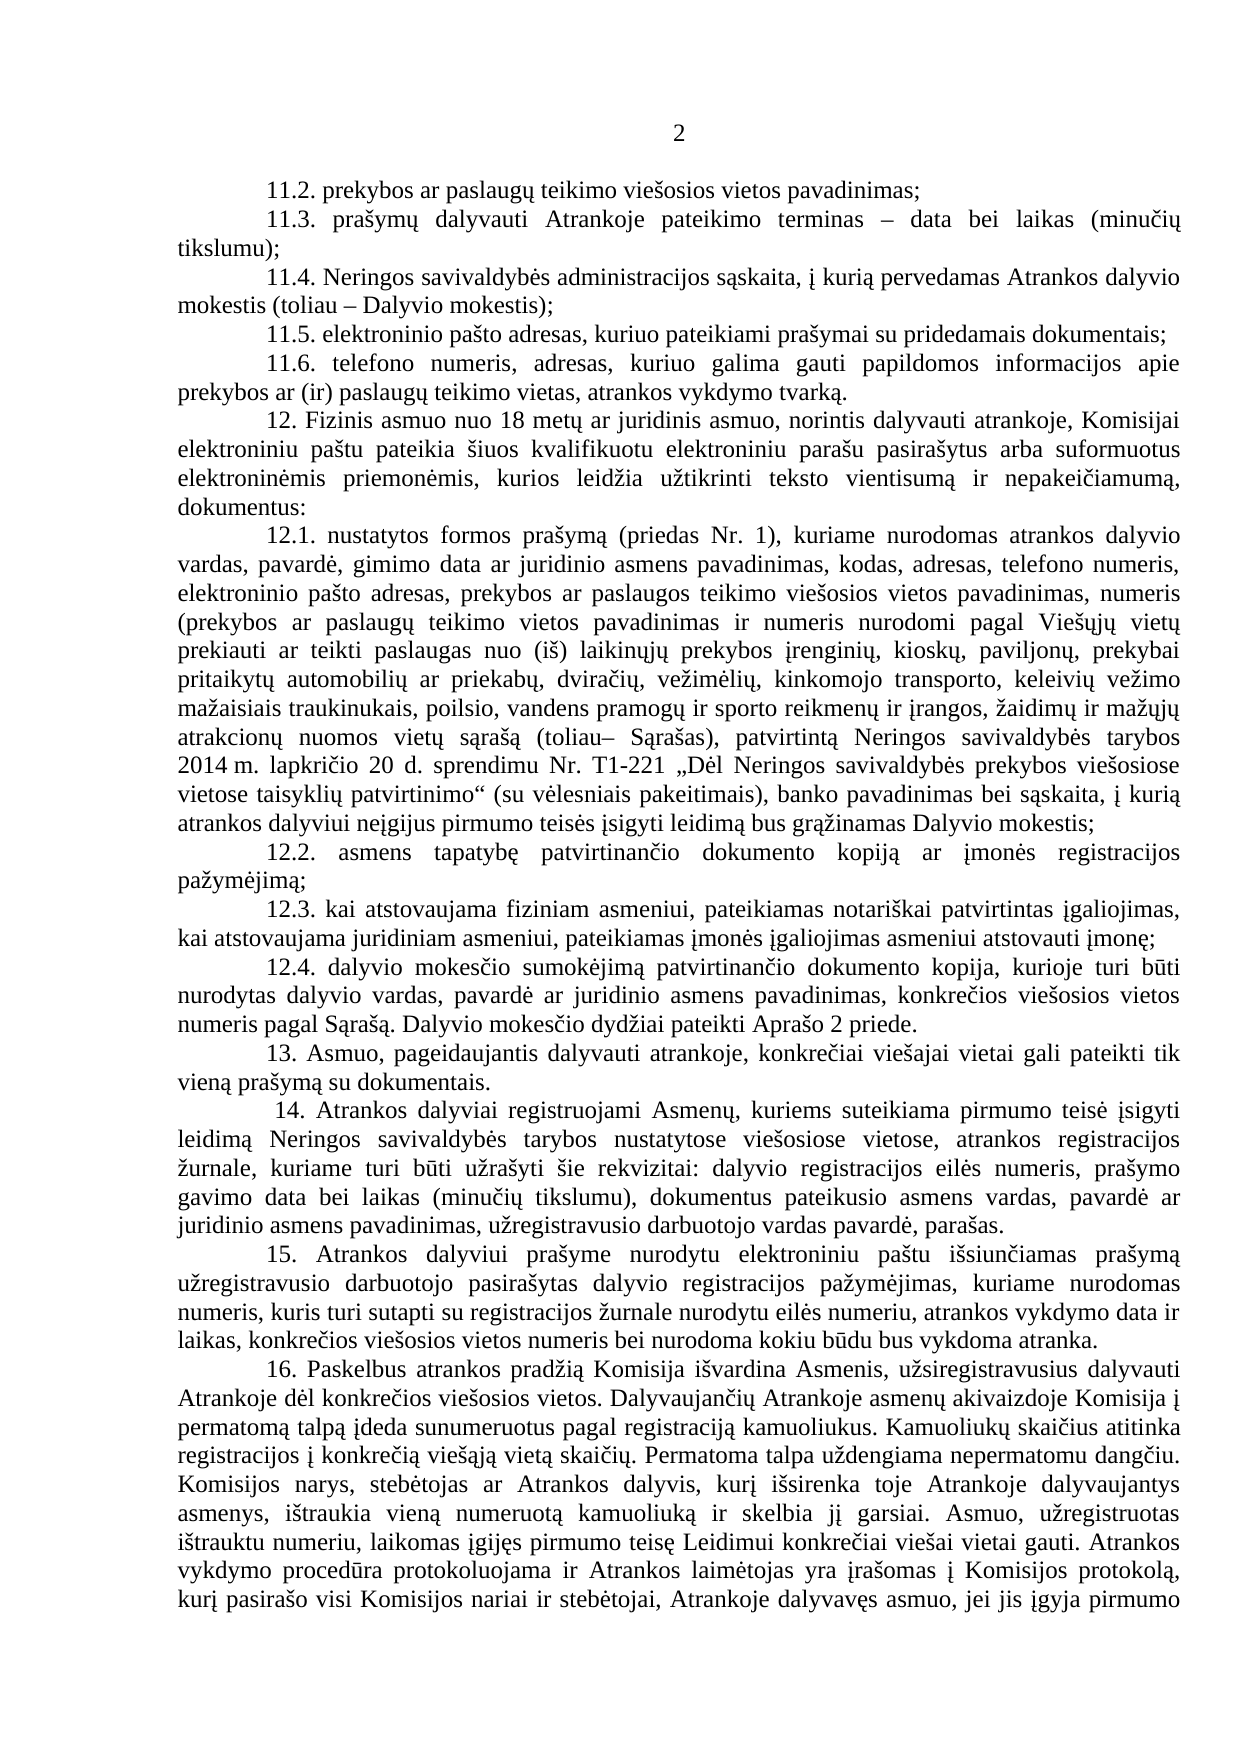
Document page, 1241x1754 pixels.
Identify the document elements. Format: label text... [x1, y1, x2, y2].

text 11.3. prašymų dalyvauti Atrankoje pateikimo terminas – data bei laikas (minučių tikslumu); [177, 204, 1181, 262]
text 12.1. nustatytos formos prašymą (priedas Nr. 1), kuriame nurodomas atrankos dalyvio vardas, pavardė, gimimo data ar juridinio asmens pavadinimas, kodas, adresas, telefono numeris, elektroninio pašto adresas, prekybos ar paslaugos teikimo viešosios vietos pavadinimas, numeris (prekybos ar paslaugų teikimo vietos pavadinimas ir numeris nurodomi pagal Viešųjų vietų prekiauti ar teikti paslaugas nuo (iš) laikinųjų prekybos įrenginių, kioskų, paviljonų, prekybai pritaikytų automobilių ar priekabų, dviračių, vežimėlių, kinkomojo transporto, keleivių vežimo mažaisiais traukinukais, poilsio, vandens pramogų ir sporto reikmenų ir įrangos, žaidimų ir mažųjų atrakcionų nuomos vietų sąrašą (toliau– Sąrašas), patvirtintą Neringos savivaldybės tarybos 2014 m. lapkričio 20 d. sprendimu Nr. T1-221 „Dėl Neringos savivaldybės prekybos viešosiose vietose taisyklių patvirtinimo“ (su vėlesniais pakeitimais), banko pavadinimas bei sąskaita, į kurią atrankos dalyviui neįgijus pirmumo teisės įsigyti leidimą bus grąžinamas Dalyvio mokestis; [177, 521, 1181, 837]
text 13. Asmuo, pageidaujantis dalyvauti atrankoje, konkrečiai viešajai vietai gali pateikti tik vieną prašymą su dokumentais. [177, 1038, 1181, 1096]
text 11.5. elektroninio pašto adresas, kuriuo pateikiami prašymai su pridedamais dokumentais; [177, 319, 1181, 348]
text 11.2. prekybos ar paslaugų teikimo viešosios vietos pavadinimas; [177, 176, 1181, 204]
text 11.6. telefono numeris, adresas, kuriuo galima gauti papildomos informacijos apie prekybos ar (ir) paslaugų teikimo vietas, atrankos vykdymo tvarką. [177, 348, 1181, 406]
text 12.4. dalyvio mokesčio sumokėjimą patvirtinančio dokumento kopija, kurioje turi būti nurodytas dalyvio vardas, pavardė ar juridinio asmens pavadinimas, konkrečios viešosios vietos numeris pagal Sąrašą. Dalyvio mokesčio dydžiai pateikti Aprašo 2 priede. [177, 952, 1181, 1038]
text 11.4. Neringos savivaldybės administracijos sąskaita, į kurią pervedamas Atrankos dalyvio mokestis (toliau – Dalyvio mokestis); [177, 262, 1181, 319]
text 12.2. asmens tapatybę patvirtinančio dokumento kopiją ar įmonės registracijos pažymėjimą; [177, 837, 1181, 894]
text 12.3. kai atstovaujama fiziniam asmeniui, pateikiamas notariškai patvirtintas įgaliojimas, kai atstovaujama juridiniam asmeniui, pateikiamas įmonės įgaliojimas asmeniui atstovauti įmonę; [177, 894, 1181, 952]
text 12. Fizinis asmuo nuo 18 metų ar juridinis asmuo, norintis dalyvauti atrankoje, Komisijai elektroniniu paštu pateikia šiuos kvalifikuotu elektroniniu parašu pasirašytus arba suformuotus elektroninėmis priemonėmis, kurios leidžia užtikrinti teksto vientisumą ir nepakeičiamumą, dokumentus: [177, 406, 1181, 521]
text 16. Paskelbus atrankos pradžią Komisija išvardina Asmenis, užsiregistravusius dalyvauti Atrankoje dėl konkrečios viešosios vietos. Dalyvaujančių Atrankoje asmenų akivaizdoje Komisija į permatomą talpą įdeda sunumeruotus pagal registraciją kamuoliukus. Kamuoliukų skaičius atitinka registracijos į konkrečią viešąją vietą skaičių. Permatoma talpa uždengiama nepermatomu dangčiu. Komisijos narys, stebėtojas ar Atrankos dalyvis, kurį išsirenka toje Atrankoje dalyvaujantys asmenys, ištraukia vieną numeruotą kamuoliuką ir skelbia jį garsiai. Asmuo, užregistruotas ištrauktu numeriu, laikomas įgijęs pirmumo teisę Leidimui konkrečiai viešai vietai gauti. Atrankos vykdymo procedūra protokoluojama ir Atrankos laimėtojas yra įrašomas į Komisijos protokolą, kurį pasirašo visi Komisijos nariai ir stebėtojai, Atrankoje dalyvavęs asmuo, jei jis įgyja pirmumo [177, 1354, 1181, 1613]
text 15. Atrankos dalyviui prašyme nurodytu elektroniniu paštu išsiunčiamas prašymą užregistravusio darbuotojo pasirašytas dalyvio registracijos pažymėjimas, kuriame nurodomas numeris, kuris turi sutapti su registracijos žurnale nurodytu eilės numeriu, atrankos vykdymo data ir laikas, konkrečios viešosios vietos numeris bei nurodoma kokiu būdu bus vykdoma atranka. [177, 1239, 1181, 1354]
text 14. Atrankos dalyviai registruojami Asmenų, kuriems suteikiama pirmumo teisė įsigyti leidimą Neringos savivaldybės tarybos nustatytose viešosiose vietose, atrankos registracijos žurnale, kuriame turi būti užrašyti šie rekvizitai: dalyvio registracijos eilės numeris, prašymo gavimo data bei laikas (minučių tikslumu), dokumentus pateikusio asmens vardas, pavardė ar juridinio asmens pavadinimas, užregistravusio darbuotojo vardas pavardė, parašas. [177, 1096, 1181, 1239]
